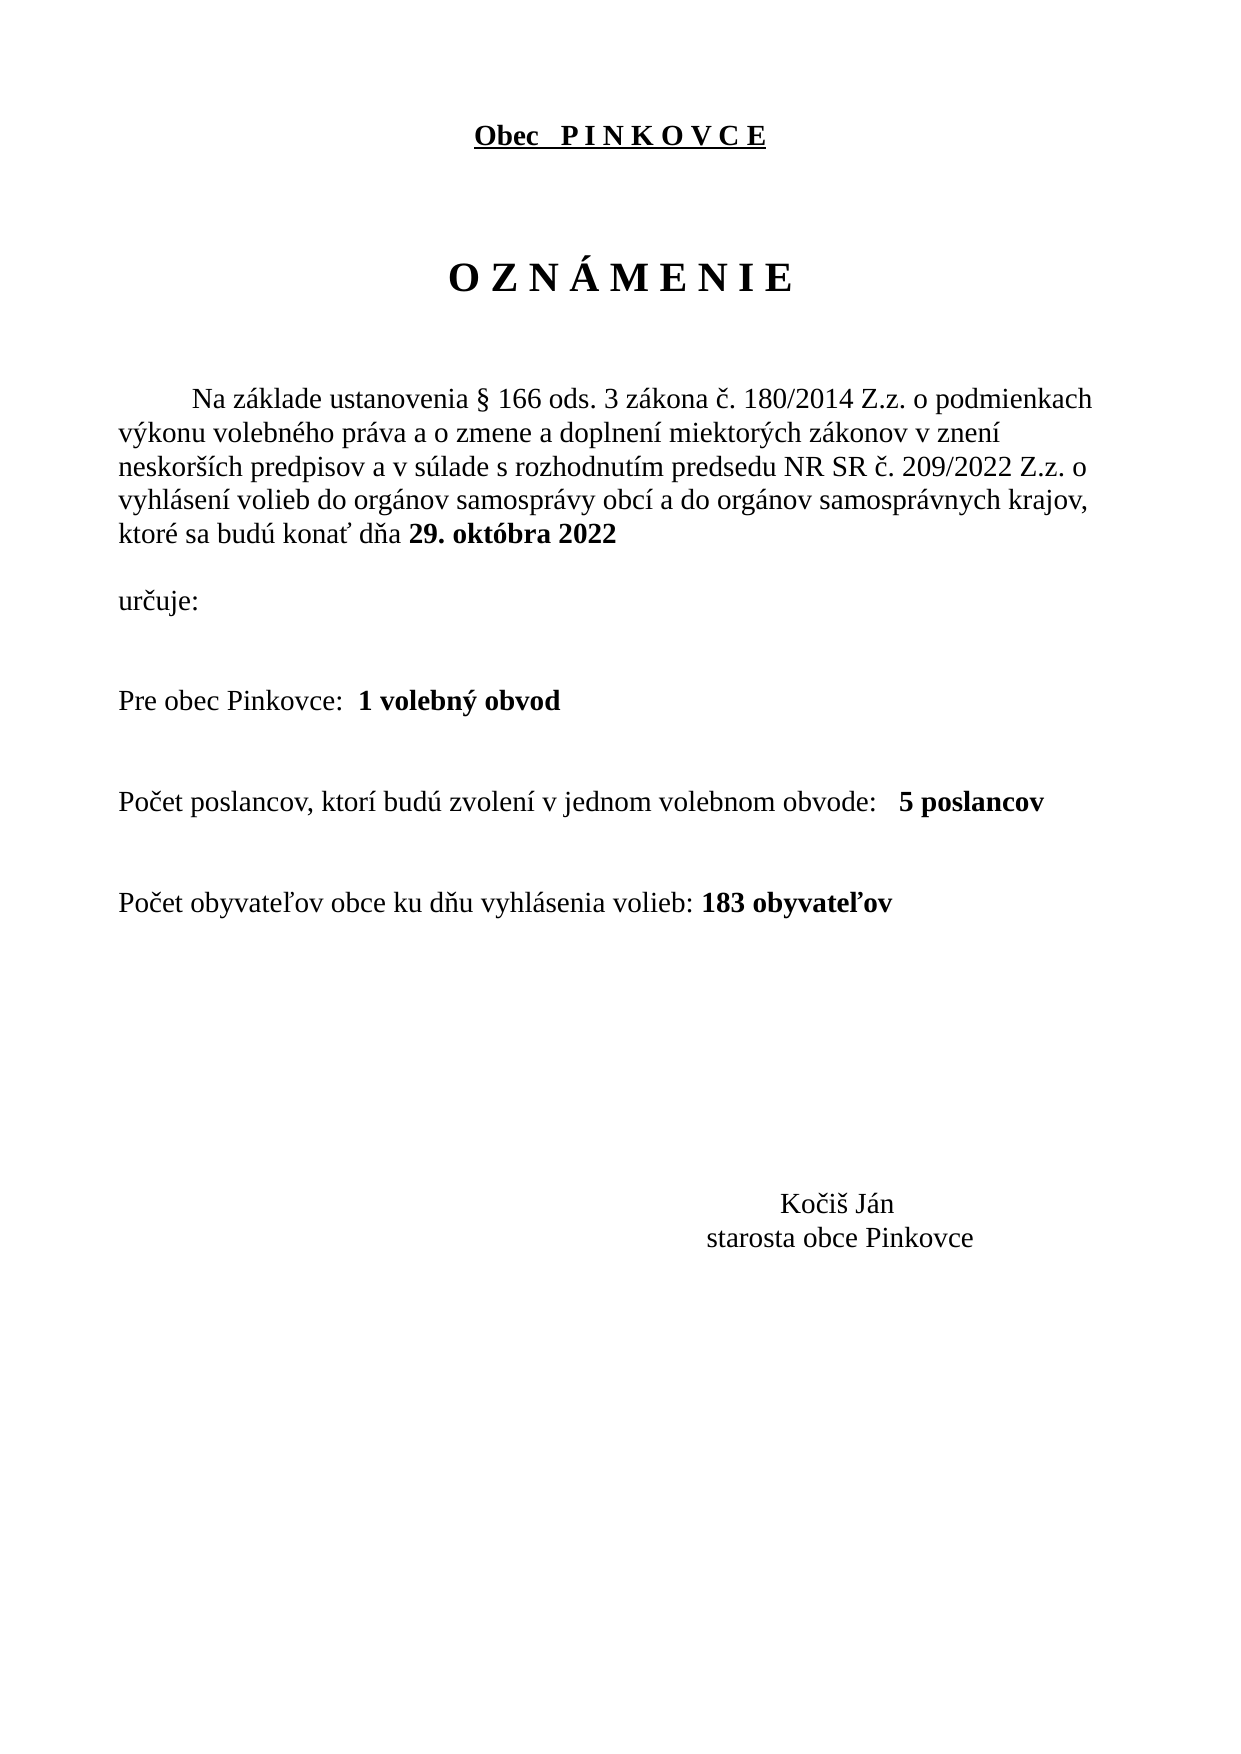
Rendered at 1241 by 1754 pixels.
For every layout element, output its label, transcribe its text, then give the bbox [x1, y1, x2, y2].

text Na základe ustanovenia § 166 ods. 3 zákona č. 180/2014 Z.z. o podmienkach výkonu volebného práva a o zmene a doplnení miektorých zákonov v znení neskorších predpisov a v súlade s rozhodnutím predsedu NR SR č. 209/2022 Z.z. o vyhlásení volieb do orgánov samosprávy obcí a do orgánov samosprávnych krajov, ktoré sa budú konať dňa 29. októbra 2022 [118, 382, 1122, 549]
text O Z N Á M E N I E [118, 252, 1122, 300]
text Počet obyvateľov obce ku dňu vyhlásenia volieb: 183 obyvateľov [118, 885, 1122, 918]
text určuje: [118, 583, 1122, 616]
text Obec P I N K O V C E [118, 118, 1122, 152]
text starosta obce Pinkovce [118, 1220, 1122, 1254]
text Počet poslancov, ktorí budú zvolení v jednom volebnom obvode: 5 poslancov [118, 784, 1122, 818]
text Pre obec Pinkovce: 1 volebný obvod [118, 683, 1122, 717]
text Kočiš Ján [118, 1187, 1122, 1220]
